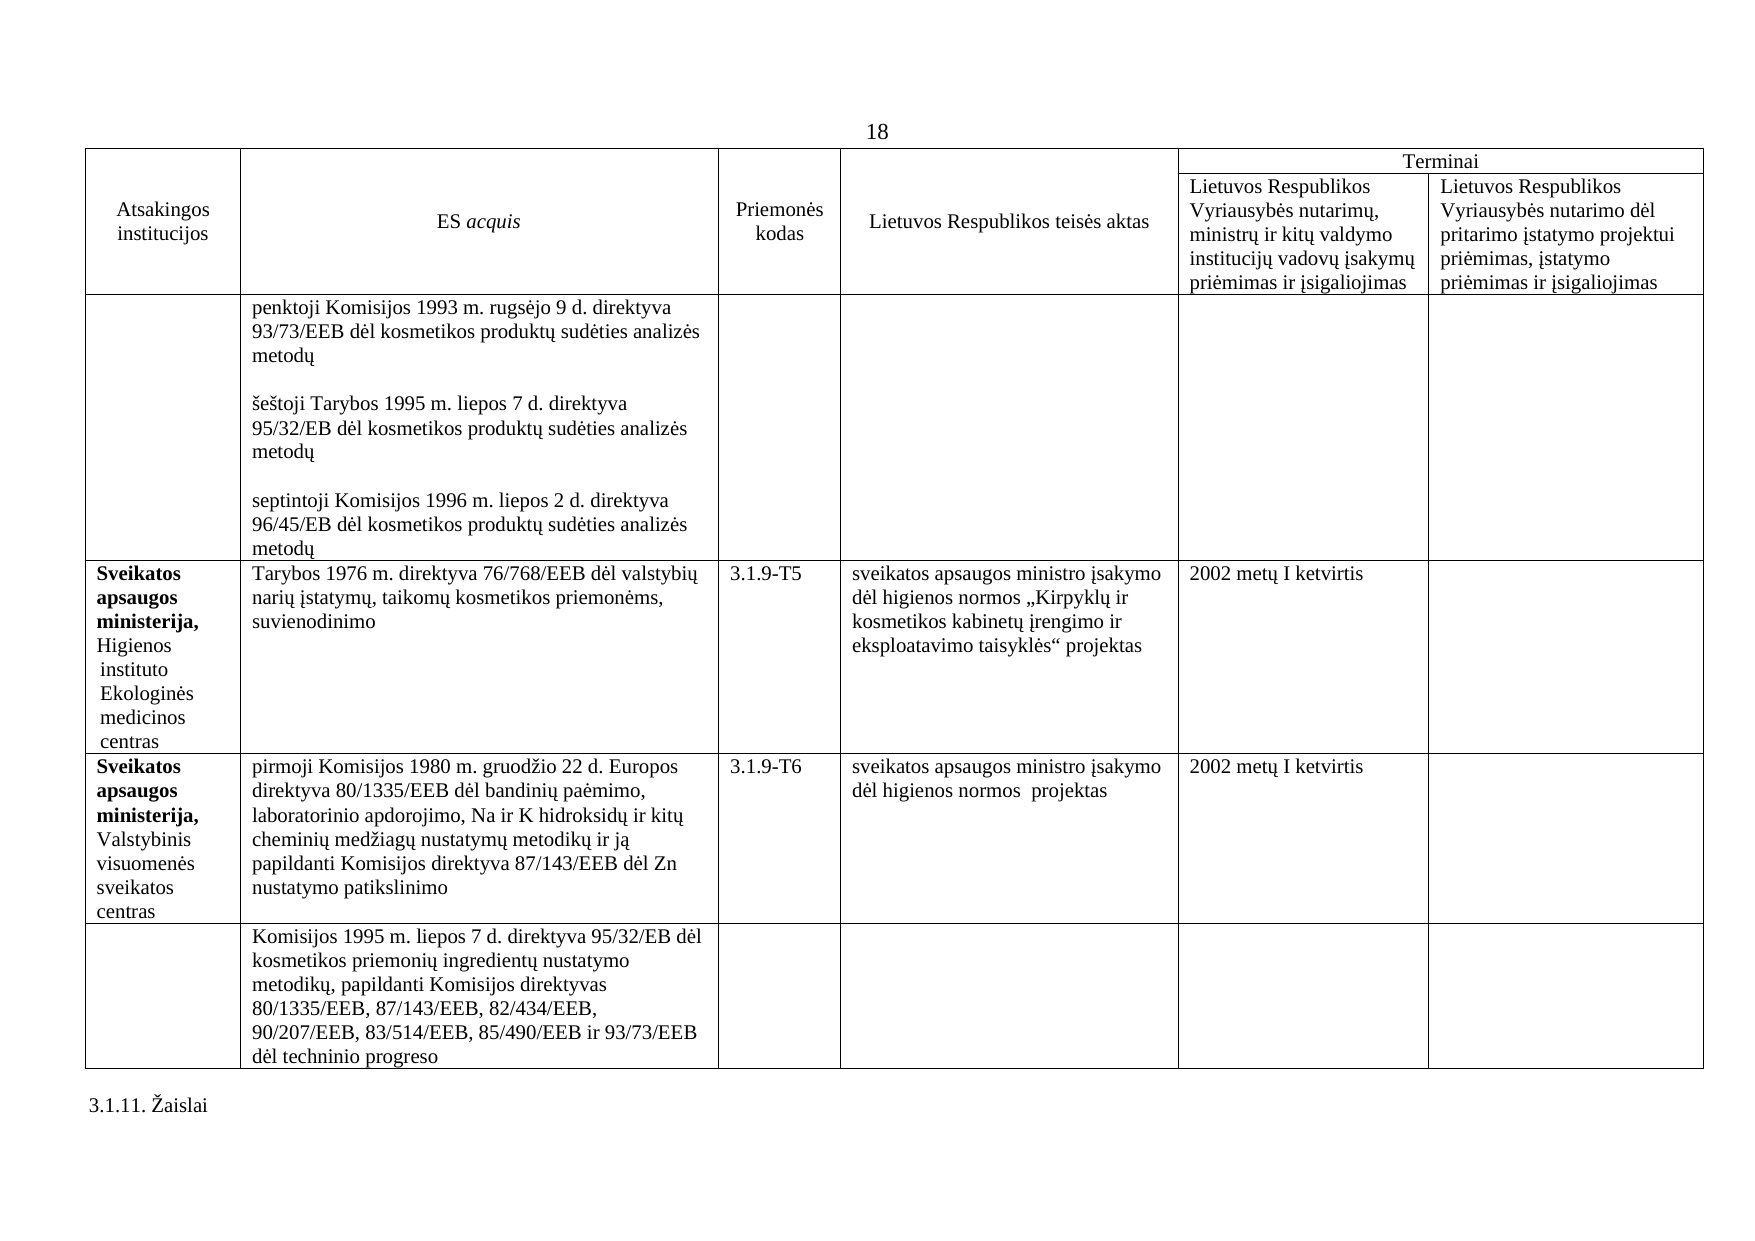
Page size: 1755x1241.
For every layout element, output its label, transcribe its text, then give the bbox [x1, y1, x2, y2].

table_cell sveikatos apsaugos ministro įsakymo dėl higienos normos „Kirpyklų ir kosmetikos kabinetų įrengimo ir eksploatavimo taisyklės“ projektas [841, 561, 1178, 753]
table_cell sveikatos apsaugos ministro įsakymo dėl higienos normos projektas [841, 754, 1178, 923]
table_cell Lietuvos Respublikos Vyriausybės nutarimo dėl pritarimo įstatymo projektui priėmimas, įstatymo priėmimas ir įsigaliojimas [1429, 174, 1703, 294]
table_cell 3.1.9-T5 [719, 561, 840, 753]
table_header Lietuvos Respublikos teisės aktas [841, 149, 1178, 294]
table_cell [1429, 295, 1703, 560]
table_cell Tarybos 1976 m. direktyva 76/768/EEB dėl valstybių narių įstatymų, taikomų kosmetikos priemonėms, suvienodinimo [241, 561, 718, 753]
table_cell Sveikatos apsaugos ministerija, Higienos instituto Ekologinės medicinos centras [229, 561, 240, 753]
table_cell [841, 924, 1178, 1068]
table_cell [719, 295, 840, 560]
table_cell [719, 924, 840, 1068]
table_header Terminai [1179, 149, 1703, 173]
table_header Atsakingos institucijos [86, 149, 240, 294]
table_cell Lietuvos Respublikos Vyriausybės nutarimų, ministrų ir kitų valdymo institucijų vadovų įsakymų priėmimas ir įsigaliojimas [1179, 174, 1428, 294]
table_cell [1179, 295, 1428, 560]
table_cell Sveikatos apsaugos ministerija, Valstybinis visuomenės sveikatos centras [86, 754, 96, 923]
table_cell [1179, 924, 1428, 1068]
table_cell [1429, 561, 1703, 753]
subtitle 3.1.11. Žaislai [89, 1093, 1666, 1117]
table_header ES acquis [241, 149, 718, 294]
table_cell [86, 924, 240, 1068]
table_cell [1429, 924, 1703, 1068]
table_cell Sveikatos apsaugos ministerija, Valstybinis visuomenės sveikatos centras [229, 754, 240, 923]
table_cell pirmoji Komisijos 1980 m. gruodžio 22 d. Europos direktyva 80/1335/EEB dėl bandinių paėmimo, laboratorinio apdorojimo, Na ir K hidroksidų ir kitų cheminių medžiagų nustatymų metodikų ir ją papildanti Komisijos direktyva 87/143/EEB dėl Zn nustatymo patikslinimo [241, 754, 718, 923]
table_cell penktoji Komisijos 1993 m. rugsėjo 9 d. direktyva 93/73/EEB dėl kosmetikos produktų sudėties analizės metodų šeštoji Tarybos 1995 m. liepos 7 d. direktyva 95/32/EB dėl kosmetikos produktų sudėties analizės metodų septintoji Komisijos 1996 m. liepos 2 d. direktyva 96/45/EB dėl kosmetikos produktų sudėties analizės metodų [241, 295, 718, 560]
table_cell [1429, 754, 1703, 923]
table_cell Komisijos 1995 m. liepos 7 d. direktyva 95/32/EB dėl kosmetikos priemonių ingredientų nustatymo metodikų, papildanti Komisijos direktyvas 80/1335/EEB, 87/143/EEB, 82/434/EEB, 90/207/EEB, 83/514/EEB, 85/490/EEB ir 93/73/EEB dėl techninio progreso [241, 924, 718, 1068]
table_cell 3.1.9-T6 [719, 754, 840, 923]
table_cell [86, 295, 240, 560]
table_cell [841, 295, 1178, 560]
table_cell Sveikatos apsaugos ministerija, Higienos instituto Ekologinės medicinos centras [86, 561, 96, 753]
table_header Priemonės kodas [719, 149, 840, 294]
table_cell 2002 metų I ketvirtis [1179, 561, 1428, 753]
table_cell 2002 metų I ketvirtis [1179, 754, 1428, 923]
